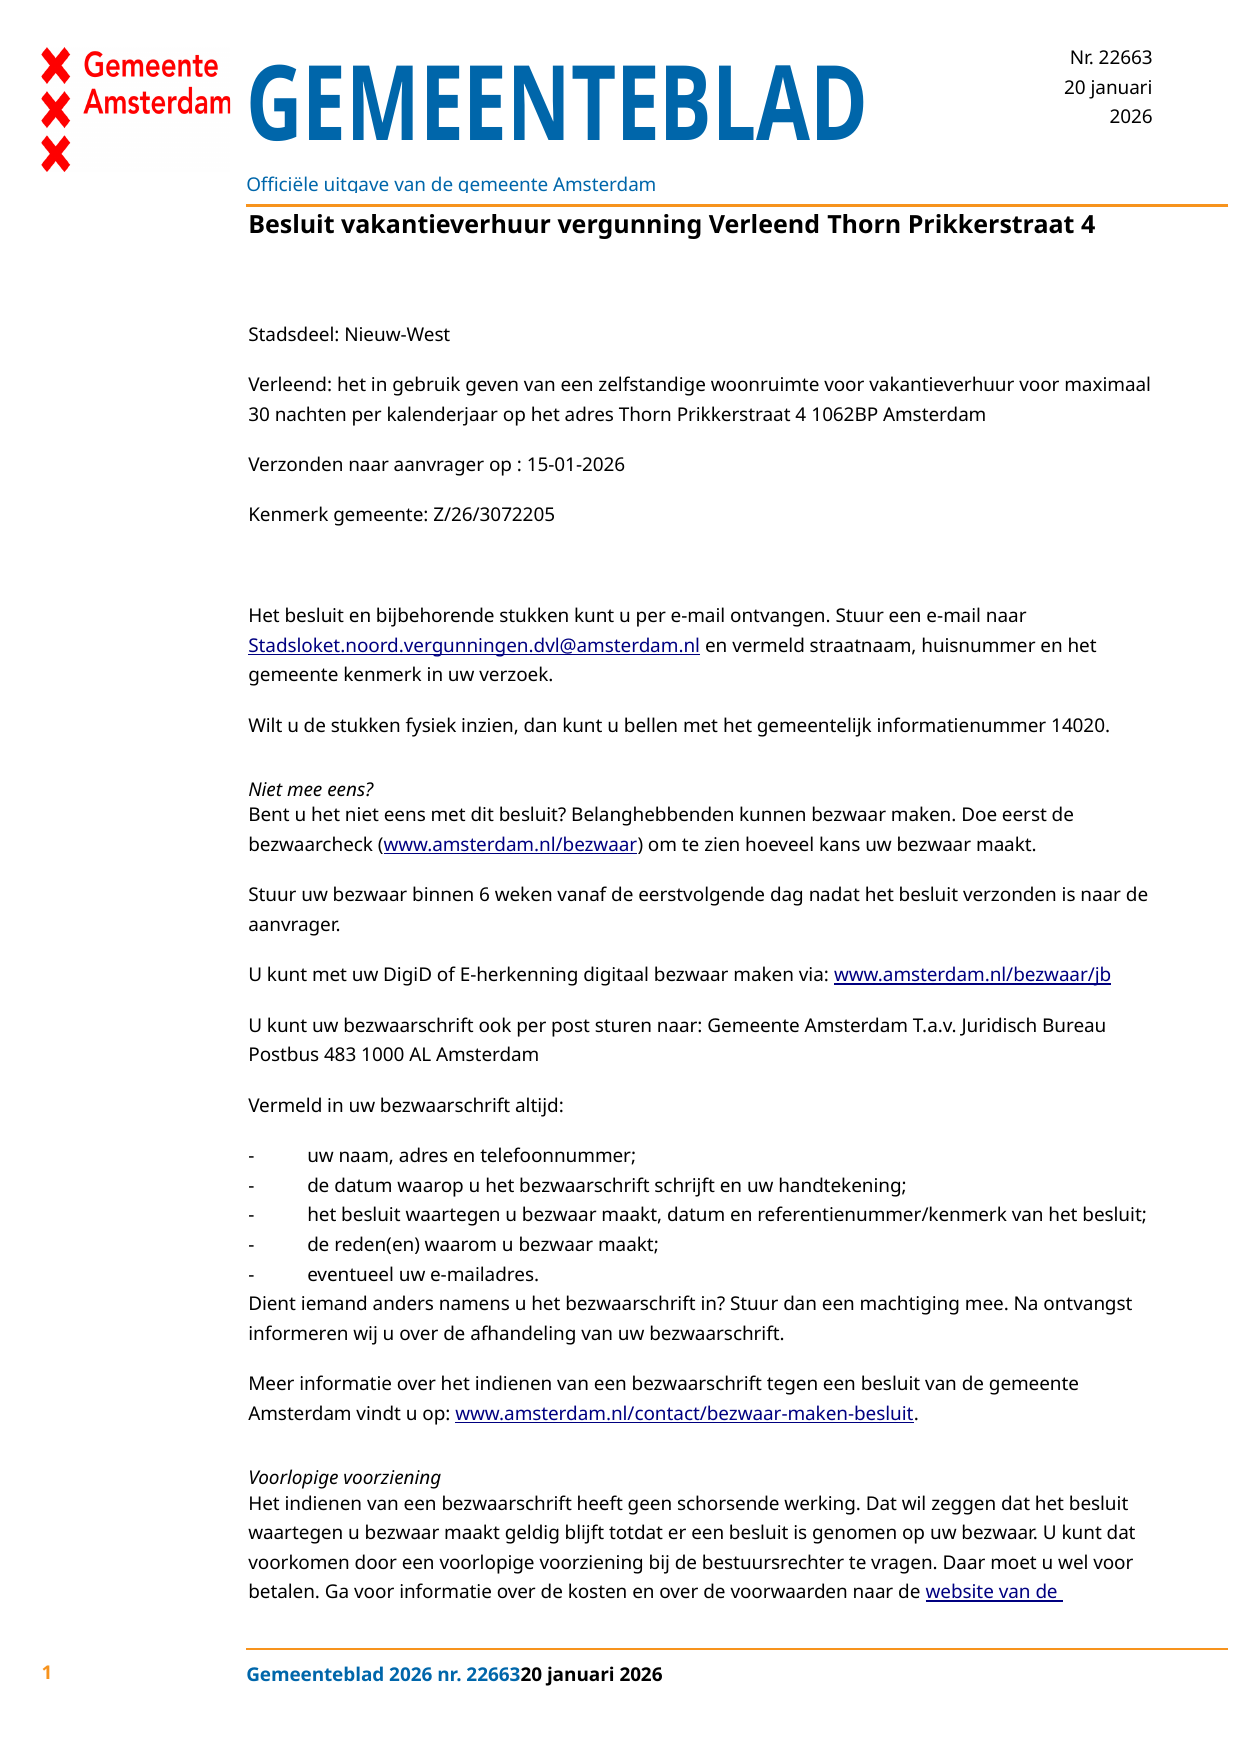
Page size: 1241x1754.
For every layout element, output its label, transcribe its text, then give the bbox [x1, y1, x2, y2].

text Kenmerk gemeente: Z/26/3072205 [248, 502, 1152, 527]
text Dient iemand anders namens u het bezwaarschrift in? Stuur dan een machtiging mee. Na ontvangst informeren wij u over de afhandeling van uw bezwaarschrift. [248, 1290, 1152, 1346]
text Vermeld in uw bezwaarschrift altijd: [248, 1092, 1152, 1118]
text Besluit vakantieverhuur vergunning Verleend Thorn Prikkerstraat 4 [248, 207, 1152, 241]
text Stuur uw bezwaar binnen 6 weken vanaf de eerstvolgende dag nadat het besluit verzonden is naar de aanvrager. [248, 882, 1152, 937]
text Bent u het niet eens met dit besluit? Belanghebbenden kunnen bezwaar maken. Doe eerst de bezwaarcheck (www.amsterdam.nl/bezwaar) om te zien hoeveel kans uw bezwaar maakt. [248, 802, 1152, 857]
text Meer informatie over het indienen van een bezwaarschrift tegen een besluit van de gemeente Amsterdam vindt u op: www.amsterdam.nl/contact/bezwaar-maken-besluit. [248, 1370, 1152, 1426]
text U kunt met uw DigiD of E-herkenning digitaal bezwaar maken via: www.amsterdam.nl/bezwaar/jb [248, 962, 1152, 987]
text Verleend: het in gebruik geven van een zelfstandige woonruimte voor vakantieverhuur voor maximaal 30 nachten per kalenderjaar op het adres Thorn Prikkerstraat 4 1062BP Amsterdam [248, 371, 1152, 426]
text Stadsdeel: Nieuw-West [248, 321, 1152, 346]
text Verzonden naar aanvrager op : 15-01-2026 [248, 451, 1152, 477]
picture [41, 47, 231, 172]
list de datum waarop u het bezwaarschrift schrijft en uw handtekening; [248, 1172, 1152, 1198]
text Het indienen van een bezwaarschrift heeft geen schorsende werking. Dat wil zeggen dat het besluit waartegen u bezwaar maakt geldig blijft totdat er een besluit is genomen op uw bezwaar. U kunt dat voorkomen door een voorlopige voorziening bij de bestuursrechter te vragen. Daar moet u wel voor betalen. Ga voor informatie over de kosten en over de voorwaarden naar de website van de [248, 1490, 1152, 1604]
list het besluit waartegen u bezwaar maakt, datum en referentienummer/kenmerk van het besluit; [248, 1202, 1152, 1227]
list uw naam, adres en telefoonnummer; [248, 1142, 1152, 1168]
text Wilt u de stukken fysiek inzien, dan kunt u bellen met het gemeentelijk informatienummer 14020. [248, 712, 1152, 738]
list de reden(en) waarom u bezwaar maakt; [248, 1231, 1152, 1257]
text Niet mee eens? [248, 776, 1152, 802]
text U kunt uw bezwaarschrift ook per post sturen naar: Gemeente Amsterdam T.a.v. Juridisch Bureau Postbus 483 1000 AL Amsterdam [248, 1012, 1152, 1067]
list eventueel uw e-mailadres. [248, 1261, 1152, 1287]
text Voorlopige voorziening [248, 1464, 1152, 1490]
text Het besluit en bijbehorende stukken kunt u per e-mail ontvangen. Stuur een e-mail naar Stadsloket.noord.vergunningen.dvl@amsterdam.nl en vermeld straatnaam, huisnummer en het gemeente kenmerk in uw verzoek. [248, 602, 1152, 687]
